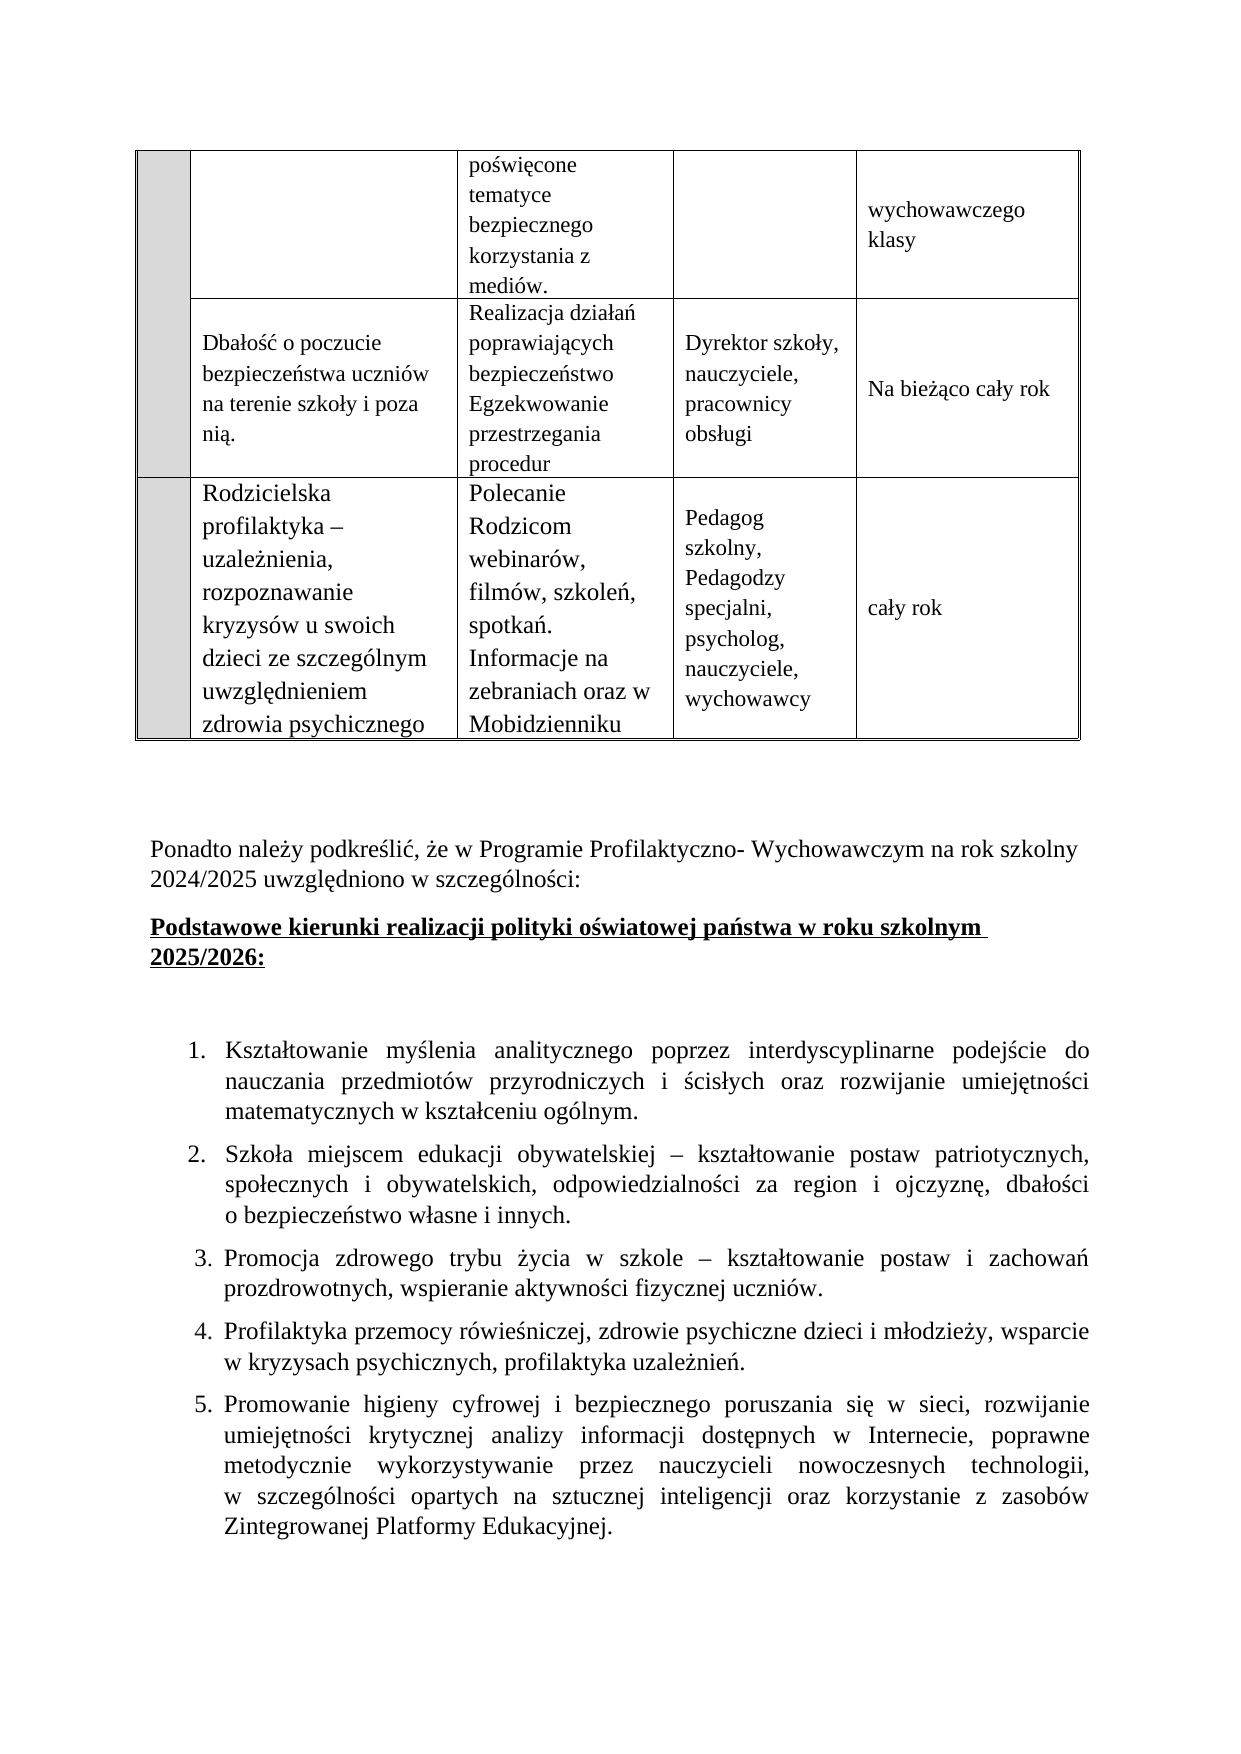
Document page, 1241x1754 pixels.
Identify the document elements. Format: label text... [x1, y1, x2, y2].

table_cell wychowawczego klasy [857, 151, 1078, 298]
list Profilaktyka przemocy rówieśniczej, zdrowie psychiczne dzieci i młodzieży, wsparcie w kryzysach psychicznych, profilaktyka uzależnień. [194, 1316, 1090, 1375]
table_cell cały rok [857, 478, 1078, 738]
list Szkoła miejscem edukacji obywatelskiej – kształtowanie postaw patriotycznych, społecznych i obywatelskich, odpowiedzialności za region i ojczyznę, dbałości o bezpieczeństwo własne i innych. [187, 1139, 1090, 1229]
table_cell Realizacja działań poprawiających bezpieczeństwo Egzekwowanie przestrzegania procedur [458, 299, 673, 477]
list Kształtowanie myślenia analitycznego poprzez interdyscyplinarne podejście do nauczania przedmiotów przyrodniczych i ścisłych oraz rozwijanie umiejętności matematycznych w kształceniu ogólnym. [187, 1035, 1090, 1125]
table_cell [191, 151, 457, 298]
table_cell Dyrektor szkoły, nauczyciele, pracownicy obsługi [674, 299, 856, 477]
table_cell Na bieżąco cały rok [857, 299, 1078, 477]
list Promocja zdrowego trybu życia w szkole – kształtowanie postaw i zachowań prozdrowotnych, wspieranie aktywności fizycznej uczniów. [194, 1243, 1090, 1302]
table_cell Rodzicielska profilaktyka – uzależnienia, rozpoznawanie kryzysów u swoich dzieci ze szczególnym uwzględnieniem zdrowia psychicznego [191, 478, 457, 738]
table_cell [138, 151, 190, 477]
table_cell Polecanie Rodzicom webinarów, filmów, szkoleń, spotkań. Informacje na zebraniach oraz w Mobidzienniku [458, 478, 673, 738]
table_cell poświęcone tematyce bezpiecznego korzystania z mediów. [458, 151, 673, 298]
table_cell [138, 478, 190, 738]
table_cell Dbałość o poczucie bezpieczeństwa uczniów na terenie szkoły i poza nią. [191, 299, 457, 477]
list Promowanie higieny cyfrowej i bezpiecznego poruszania się w sieci, rozwijanie umiejętności krytycznej analizy informacji dostępnych w Internecie, poprawne metodycznie wykorzystywanie przez nauczycieli nowoczesnych technologii, w szczególności opartych na sztucznej inteligencji oraz korzystanie z zasobów Zintegrowanej Platformy Edukacyjnej. [194, 1389, 1090, 1540]
text Ponadto należy podkreślić, że w Programie Profilaktyczno- Wychowawczym na rok szkolny 2024/2025 uwzględniono w szczególności: [150, 834, 1090, 893]
table_cell [674, 151, 856, 298]
table_cell Pedagog szkolny, Pedagodzy specjalni, psycholog, nauczyciele, wychowawcy [674, 478, 856, 738]
text Podstawowe kierunki realizacji polityki oświatowej państwa w roku szkolnym 2025/2026: [150, 912, 1090, 971]
